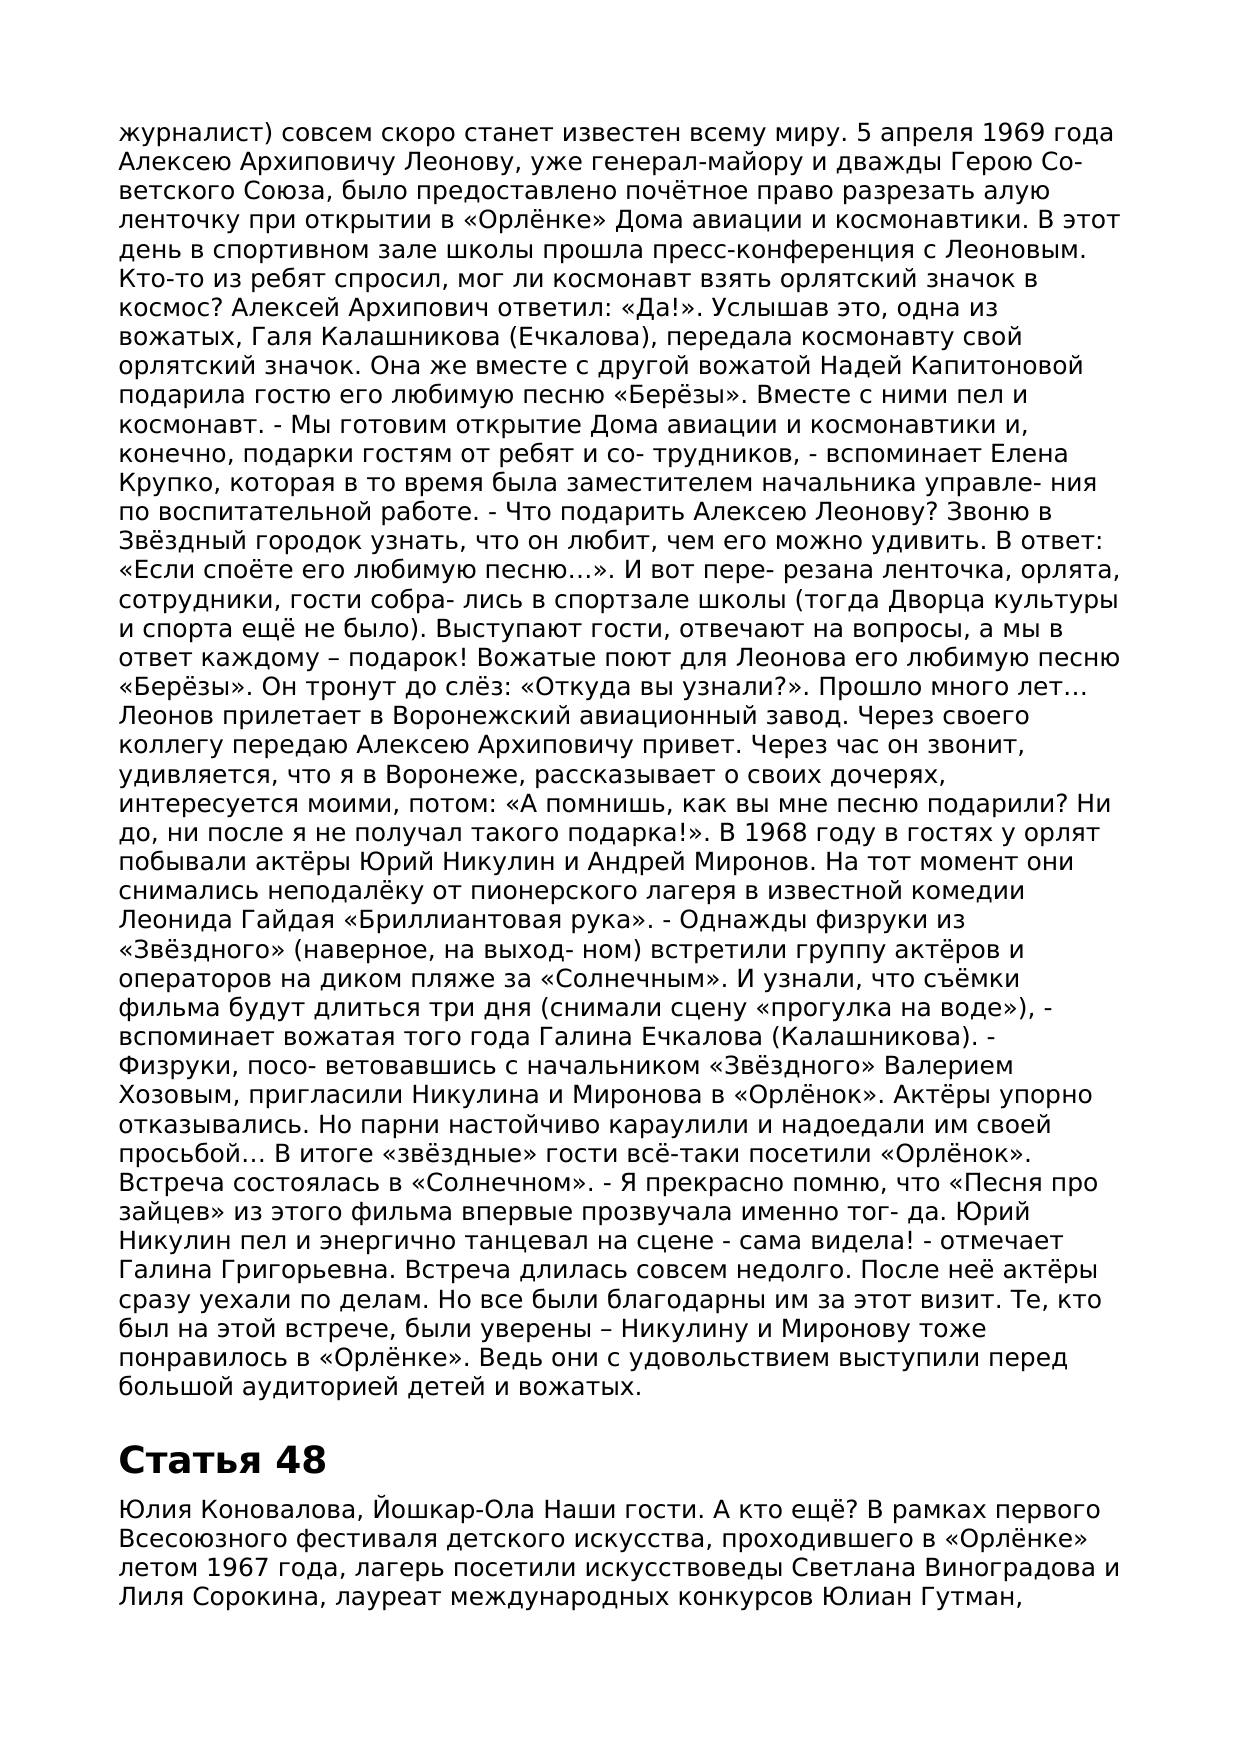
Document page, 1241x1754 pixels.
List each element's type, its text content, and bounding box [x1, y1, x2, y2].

text журналист) совсем скоро станет известен всему миру. 5 апреля 1969 года Алексею Архиповичу Леонову, уже генерал-майору и дважды Герою Со- ветского Союза, было предоставлено почётное право разрезать алую ленточку при открытии в «Орлёнке» Дома авиации и космонавтики. В этот день в спортивном зале школы прошла пресс-конференция с Леоновым. Кто-то из ребят спросил, мог ли космонавт взять орлятский значок в космос? Алексей Архипович ответил: «Да!». Услышав это, одна из вожатых, Галя Калашникова (Ечкалова), передала космонавту свой орлятский значок. Она же вместе с другой вожатой Надей Капитоновой подарила гостю его любимую песню «Берёзы». Вместе с ними пел и космонавт. - Мы готовим открытие Дома авиации и космонавтики и, конечно, подарки гостям от ребят и со- трудников, - вспоминает Елена Крупко, которая в то время была заместителем начальника управле- ния по воспитательной работе. - Что подарить Алексею Леонову? Звоню в Звёздный городок узнать, что он любит, чем его можно удивить. В ответ: «Если споёте его любимую песню…». И вот пере- резана ленточка, орлята, сотрудники, гости собра- лись в спортзале школы (тогда Дворца культуры и спорта ещё не было). Выступают гости, отвечают на вопросы, а мы в ответ каждому – подарок! Вожатые поют для Леонова его любимую песню «Берёзы». Он тронут до слёз: «Откуда вы узнали?». Прошло много лет… Леонов прилетает в Воронежский авиационный завод. Через своего коллегу передаю Алексею Архиповичу привет. Через час он звонит, удивляется, что я в Воронеже, рассказывает о своих дочерях, интересуется моими, потом: «А помнишь, как вы мне песню подарили? Ни до, ни после я не получал такого подарка!». В 1968 году в гостях у орлят побывали актёры Юрий Никулин и Андрей Миронов. На тот момент они снимались неподалёку от пионерского лагеря в известной комедии Леонида Гайдая «Бриллиантовая рука». - Однажды физруки из «Звёздного» (наверное, на выход- ном) встретили группу актёров и операторов на диком пляже за «Солнечным». И узнали, что съёмки фильма будут длиться три дня (снимали сцену «прогулка на воде»), - вспоминает вожатая того года Галина Ечкалова (Калашникова). - Физруки, посо- ветовавшись с начальником «Звёздного» Валерием Хозовым, пригласили Никулина и Миронова в «Орлёнок». Актёры упорно отказывались. Но парни настойчиво караулили и надоедали им своей просьбой… В итоге «звёздные» гости всё-таки посетили «Орлёнок». Встреча состоялась в «Солнечном». - Я прекрасно помню, что «Песня про зайцев» из этого фильма впервые прозвучала именно тог- да. Юрий Никулин пел и энергично танцевал на сцене - сама видела! - отмечает Галина Григорьевна. Встреча длилась совсем недолго. После неё актёры сразу уехали по делам. Но все были благодарны им за этот визит. Те, кто был на этой встрече, были уверены – Никулину и Миронову тоже понравилось в «Орлёнке». Ведь они с удовольствием выступили перед большой аудиторией детей и вожатых. [118, 118, 1122, 1401]
text Юлия Коновалова, Йошкар-Ола Наши гости. А кто ещё? В рамках первого Всесоюзного фестиваля детского искусства, проходившего в «Орлёнке» летом 1967 года, лагерь посетили искусствоведы Светлана Виноградова и Лиля Сорокина, лауреат международных конкурсов Юлиан Гутман, [118, 1495, 1122, 1612]
subtitle Статья 48 [118, 1439, 1122, 1483]
